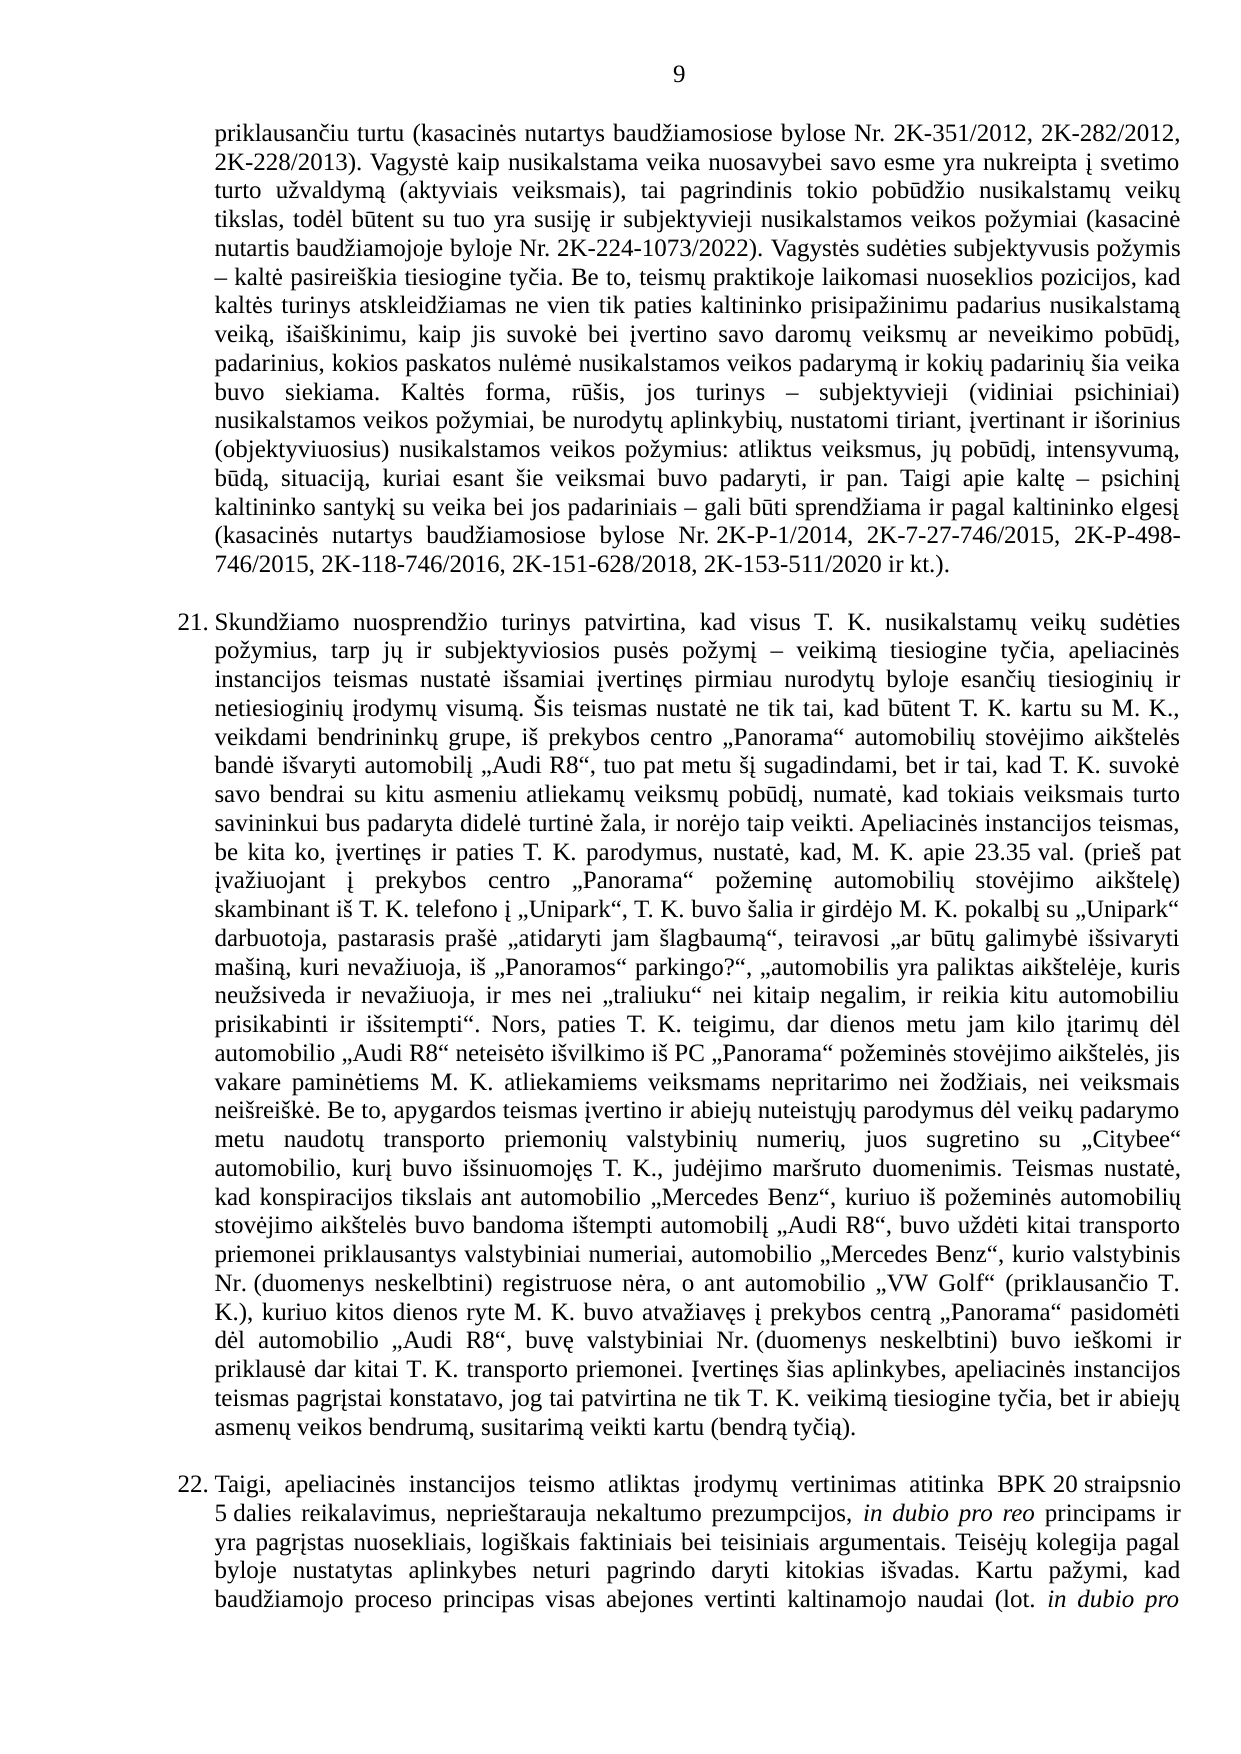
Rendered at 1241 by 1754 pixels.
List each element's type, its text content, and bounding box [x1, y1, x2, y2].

text 22. Taigi, apeliacinės instancijos teismo atliktas įrodymų vertinimas atitinka BPK 20 straipsnio 5 dalies reikalavimus, neprieštarauja nekaltumo prezumpcijos, in dubio pro reo principams ir yra pagrįstas nuosekliais, logiškais faktiniais bei teisiniais argumentais. Teisėjų kolegija pagal byloje nustatytas aplinkybes neturi pagrindo daryti kitokias išvadas. Kartu pažymi, kad baudžiamojo proceso principas visas abejones vertinti kaltinamojo naudai (lot. in dubio pro [177, 1469, 1181, 1613]
text priklausančiu turtu (kasacinės nutartys baudžiamosiose bylose Nr. 2K-351/2012, 2K-282/2012, 2K-228/2013). Vagystė kaip nusikalstama veika nuosavybei savo esme yra nukreipta į svetimo turto užvaldymą (aktyviais veiksmais), tai pagrindinis tokio pobūdžio nusikalstamų veikų tikslas, todėl būtent su tuo yra susiję ir subjektyvieji nusikalstamos veikos požymiai (kasacinė nutartis baudžiamojoje byloje Nr. 2K-224-1073/2022). Vagystės sudėties subjektyvusis požymis – kaltė pasireiškia tiesiogine tyčia. Be to, teismų praktikoje laikomasi nuoseklios pozicijos, kad kaltės turinys atskleidžiamas ne vien tik paties kaltininko prisipažinimu padarius nusikalstamą veiką, išaiškinimu, kaip jis suvokė bei įvertino savo daromų veiksmų ar neveikimo pobūdį, padarinius, kokios paskatos nulėmė nusikalstamos veikos padarymą ir kokių padarinių šia veika buvo siekiama. Kaltės forma, rūšis, jos turinys – subjektyvieji (vidiniai psichiniai) nusikalstamos veikos požymiai, be nurodytų aplinkybių, nustatomi tiriant, įvertinant ir išorinius (objektyviuosius) nusikalstamos veikos požymius: atliktus veiksmus, jų pobūdį, intensyvumą, būdą, situaciją, kuriai esant šie veiksmai buvo padaryti, ir pan. Taigi apie kaltę – psichinį kaltininko santykį su veika bei jos padariniais – gali būti sprendžiama ir pagal kaltininko elgesį (kasacinės nutartys baudžiamosiose bylose Nr. 2K-P-1/2014, 2K-7-27-746/2015, 2K-P-498-746/2015, 2K-118-746/2016, 2K-151-628/2018, 2K-153-511/2020 ir kt.). [177, 118, 1181, 578]
text 21. Skundžiamo nuosprendžio turinys patvirtina, kad visus T. K. nusikalstamų veikų sudėties požymius, tarp jų ir subjektyviosios pusės požymį – veikimą tiesiogine tyčia, apeliacinės instancijos teismas nustatė išsamiai įvertinęs pirmiau nurodytų byloje esančių tiesioginių ir netiesioginių įrodymų visumą. Šis teismas nustatė ne tik tai, kad būtent T. K. kartu su M. K., veikdami bendrininkų grupe, iš prekybos centro „Panorama“ automobilių stovėjimo aikštelės bandė išvaryti automobilį „Audi R8“, tuo pat metu šį sugadindami, bet ir tai, kad T. K. suvokė savo bendrai su kitu asmeniu atliekamų veiksmų pobūdį, numatė, kad tokiais veiksmais turto savininkui bus padaryta didelė turtinė žala, ir norėjo taip veikti. Apeliacinės instancijos teismas, be kita ko, įvertinęs ir paties T. K. parodymus, nustatė, kad, M. K. apie 23.35 val. (prieš pat įvažiuojant į prekybos centro „Panorama“ požeminę automobilių stovėjimo aikštelę) skambinant iš T. K. telefono į „Unipark“, T. K. buvo šalia ir girdėjo M. K. pokalbį su „Unipark“ darbuotoja, pastarasis prašė „atidaryti jam šlagbaumą“, teiravosi „ar būtų galimybė išsivaryti mašiną, kuri nevažiuoja, iš „Panoramos“ parkingo?“, „automobilis yra paliktas aikštelėje, kuris neužsiveda ir nevažiuoja, ir mes nei „traliuku“ nei kitaip negalim, ir reikia kitu automobiliu prisikabinti ir išsitempti“. Nors, paties T. K. teigimu, dar dienos metu jam kilo įtarimų dėl automobilio „Audi R8“ neteisėto išvilkimo iš PC „Panorama“ požeminės stovėjimo aikštelės, jis vakare paminėtiems M. K. atliekamiems veiksmams nepritarimo nei žodžiais, nei veiksmais neišreiškė. Be to, apygardos teismas įvertino ir abiejų nuteistųjų parodymus dėl veikų padarymo metu naudotų transporto priemonių valstybinių numerių, juos sugretino su „Citybee“ automobilio, kurį buvo išsinuomojęs T. K., judėjimo maršruto duomenimis. Teismas nustatė, kad konspiracijos tikslais ant automobilio „Mercedes Benz“, kuriuo iš požeminės automobilių stovėjimo aikštelės buvo bandoma ištempti automobilį „Audi R8“, buvo uždėti kitai transporto priemonei priklausantys valstybiniai numeriai, automobilio „Mercedes Benz“, kurio valstybinis Nr. (duomenys neskelbtini) registruose nėra, o ant automobilio „VW Golf“ (priklausančio T. K.), kuriuo kitos dienos ryte M. K. buvo atvažiavęs į prekybos centrą „Panorama“ pasidomėti dėl automobilio „Audi R8“, buvę valstybiniai Nr. (duomenys neskelbtini) buvo ieškomi ir priklausė dar kitai T. K. transporto priemonei. Įvertinęs šias aplinkybes, apeliacinės instancijos teismas pagrįstai konstatavo, jog tai patvirtina ne tik T. K. veikimą tiesiogine tyčia, bet ir abiejų asmenų veikos bendrumą, susitarimą veikti kartu (bendrą tyčią). [177, 607, 1181, 1441]
